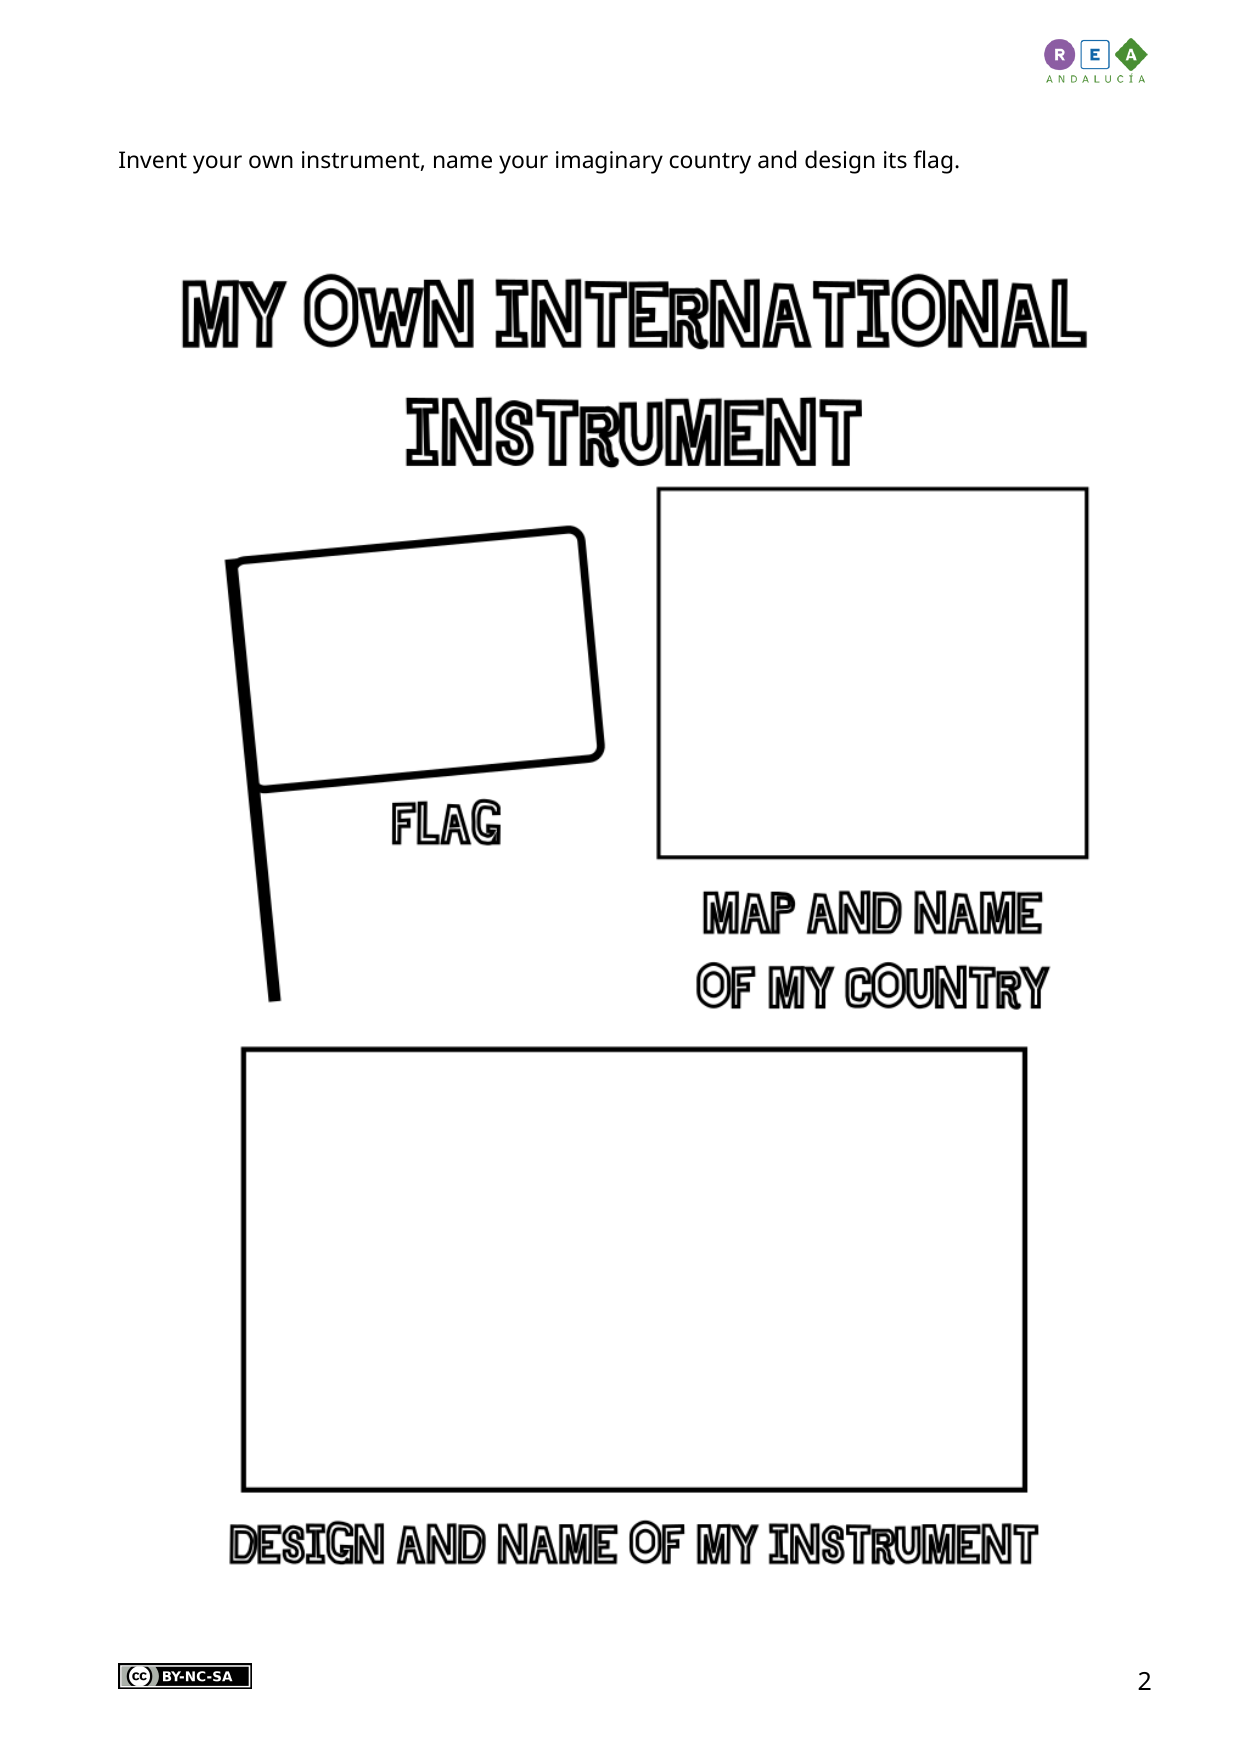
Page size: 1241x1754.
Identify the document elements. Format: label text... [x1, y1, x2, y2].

picture [132, 197, 1137, 1618]
picture [1039, 33, 1152, 88]
text Invent your own instrument, name your imaginary country and design its flag. [118, 144, 1152, 176]
picture [118, 1663, 536, 1698]
